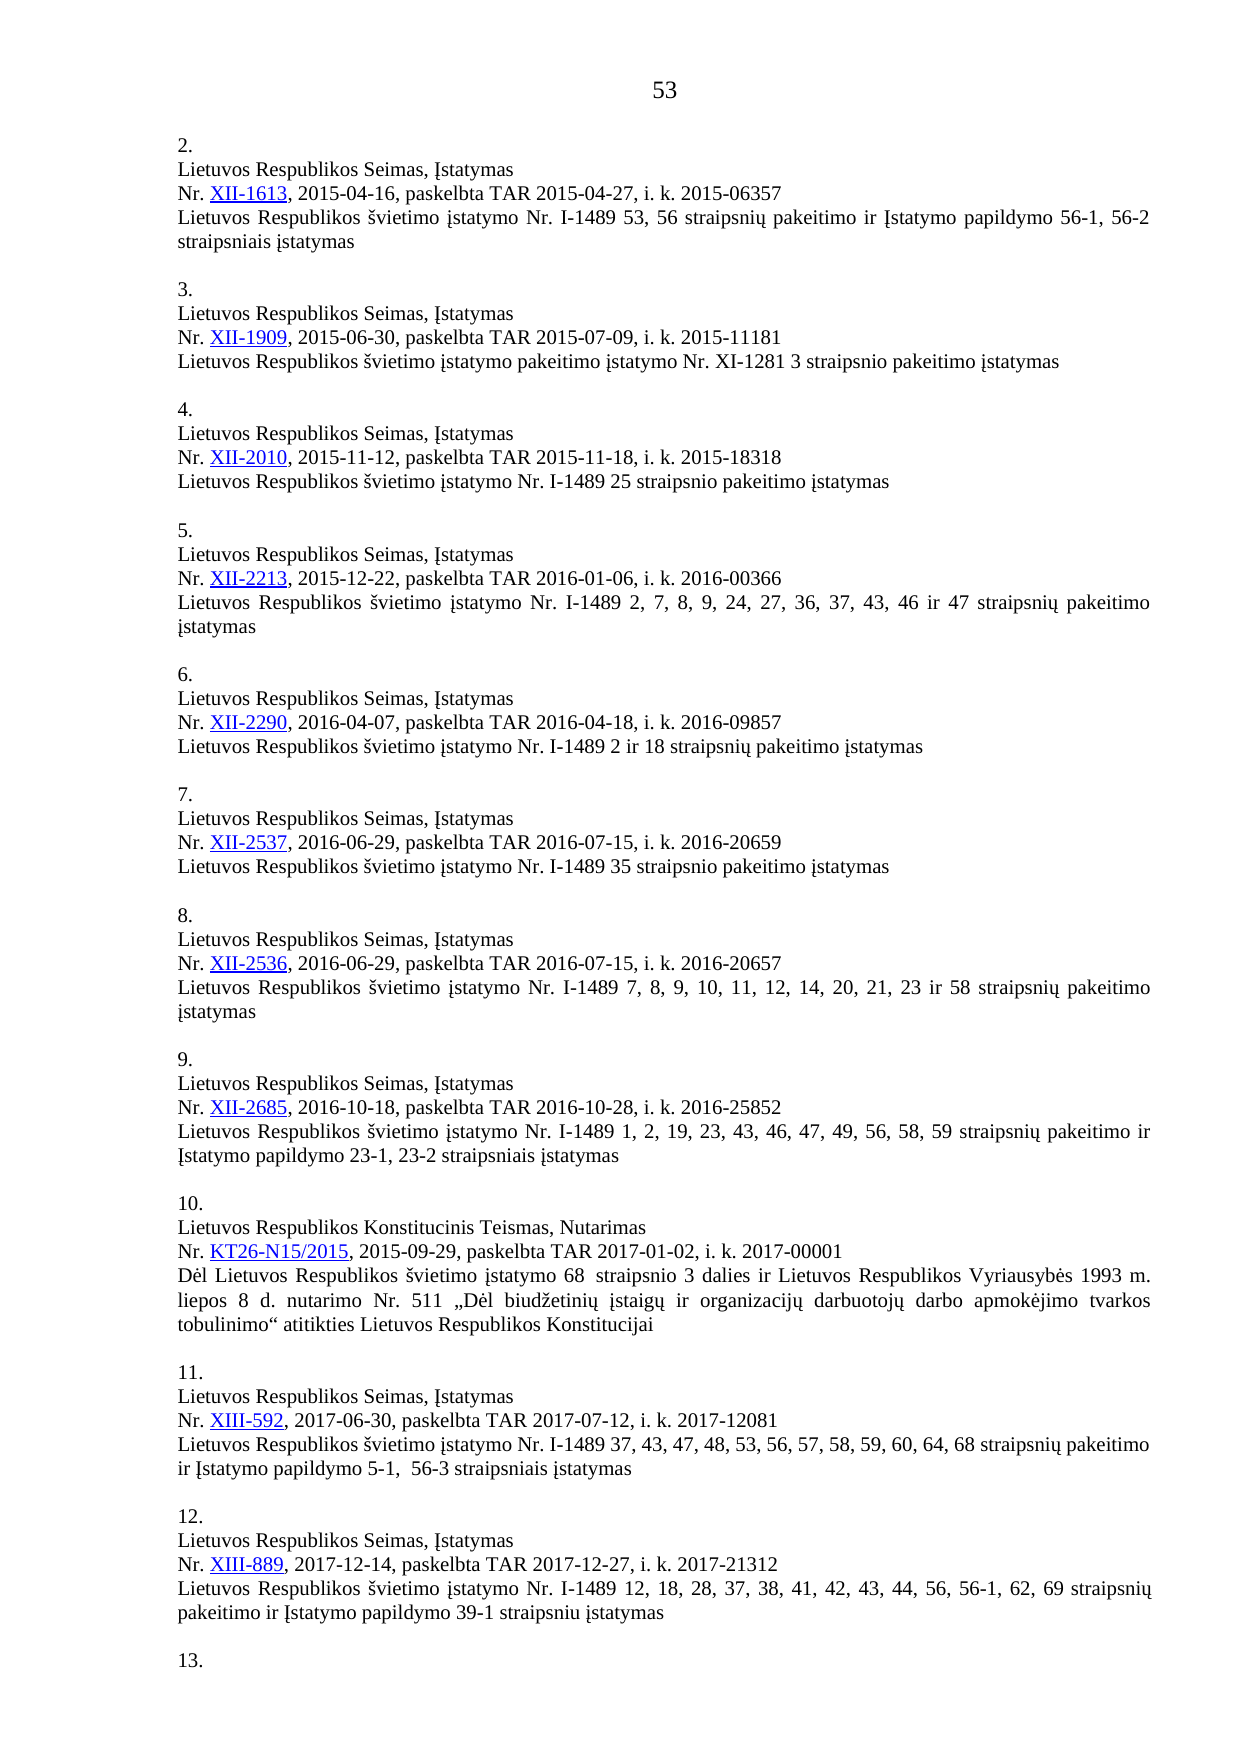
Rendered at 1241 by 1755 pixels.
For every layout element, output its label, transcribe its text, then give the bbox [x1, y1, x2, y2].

text Lietuvos Respublikos švietimo įstatymo Nr. I-1489 2 ir 18 straipsnių pakeitimo įstatymas [177, 734, 1152, 758]
text 11. [177, 1360, 1152, 1384]
text Lietuvos Respublikos Konstitucinis Teismas, Nutarimas [177, 1215, 1152, 1239]
text Nr. XII-2537, 2016-06-29, paskelbta TAR 2016-07-15, i. k. 2016-20659 [177, 830, 1152, 854]
text Nr. XII-2290, 2016-04-07, paskelbta TAR 2016-04-18, i. k. 2016-09857 [177, 710, 1152, 734]
text Lietuvos Respublikos švietimo įstatymo Nr. I-1489 37, 43, 47, 48, 53, 56, 57, 58, 59, 60, 64, 68 straipsnių pakeitimo ir Įstatymo papildymo 5-1, 56-3 straipsniais įstatymas [177, 1432, 1152, 1480]
text Lietuvos Respublikos švietimo įstatymo pakeitimo įstatymo Nr. XI-1281 3 straipsnio pakeitimo įstatymas [177, 349, 1152, 373]
text 5. [177, 517, 1152, 542]
text Nr. XII-2010, 2015-11-12, paskelbta TAR 2015-11-18, i. k. 2015-18318 [177, 445, 1152, 469]
text Lietuvos Respublikos Seimas, Įstatymas [177, 301, 1152, 325]
text 6. [177, 662, 1152, 686]
text 4. [177, 397, 1152, 421]
text 8. [177, 902, 1152, 927]
text 13. [177, 1648, 1152, 1672]
text Lietuvos Respublikos švietimo įstatymo Nr. I-1489 2, 7, 8, 9, 24, 27, 36, 37, 43, 46 ir 47 straipsnių pakeitimo įstatymas [177, 590, 1152, 638]
text Nr. XII-1613, 2015-04-16, paskelbta TAR 2015-04-27, i. k. 2015-06357 [177, 181, 1152, 205]
text Lietuvos Respublikos Seimas, Įstatymas [177, 157, 1152, 181]
text Lietuvos Respublikos Seimas, Įstatymas [177, 927, 1152, 951]
text Nr. XII-1909, 2015-06-30, paskelbta TAR 2015-07-09, i. k. 2015-11181 [177, 325, 1152, 349]
text Nr. XIII-592, 2017-06-30, paskelbta TAR 2017-07-12, i. k. 2017-12081 [177, 1408, 1152, 1432]
text Lietuvos Respublikos Seimas, Įstatymas [177, 1384, 1152, 1408]
text Lietuvos Respublikos švietimo įstatymo Nr. I-1489 12, 18, 28, 37, 38, 41, 42, 43, 44, 56, 56-1, 62, 69 straipsnių pakeitimo ir Įstatymo papildymo 39-1 straipsniu įstatymas [177, 1576, 1152, 1624]
text Lietuvos Respublikos Seimas, Įstatymas [177, 1528, 1152, 1552]
text Nr. XII-2213, 2015-12-22, paskelbta TAR 2016-01-06, i. k. 2016-00366 [177, 566, 1152, 590]
text Lietuvos Respublikos švietimo įstatymo Nr. I-1489 1, 2, 19, 23, 43, 46, 47, 49, 56, 58, 59 straipsnių pakeitimo ir Įstatymo papildymo 23-1, 23-2 straipsniais įstatymas [177, 1119, 1152, 1167]
text Nr. KT26-N15/2015, 2015-09-29, paskelbta TAR 2017-01-02, i. k. 2017-00001 [177, 1239, 1152, 1263]
text 7. [177, 782, 1152, 806]
text 3. [177, 277, 1152, 301]
text Dėl Lietuvos Respublikos švietimo įstatymo 68 straipsnio 3 dalies ir Lietuvos Respublikos Vyriausybės 1993 m. liepos 8 d. nutarimo Nr. 511 „Dėl biudžetinių įstaigų ir organizacijų darbuotojų darbo apmokėjimo tvarkos tobulinimo“ atitikties Lietuvos Respublikos Konstitucijai [177, 1263, 1152, 1336]
text Lietuvos Respublikos Seimas, Įstatymas [177, 686, 1152, 710]
text Lietuvos Respublikos Seimas, Įstatymas [177, 421, 1152, 445]
text 12. [177, 1504, 1152, 1528]
text Lietuvos Respublikos švietimo įstatymo Nr. I-1489 53, 56 straipsnių pakeitimo ir Įstatymo papildymo 56-1, 56-2 straipsniais įstatymas [177, 205, 1152, 253]
text Lietuvos Respublikos Seimas, Įstatymas [177, 1071, 1152, 1095]
text 2. [177, 132, 1152, 157]
text 9. [177, 1047, 1152, 1071]
text Nr. XII-2685, 2016-10-18, paskelbta TAR 2016-10-28, i. k. 2016-25852 [177, 1095, 1152, 1119]
text Nr. XIII-889, 2017-12-14, paskelbta TAR 2017-12-27, i. k. 2017-21312 [177, 1552, 1152, 1576]
text Nr. XII-2536, 2016-06-29, paskelbta TAR 2016-07-15, i. k. 2016-20657 [177, 951, 1152, 975]
text Lietuvos Respublikos Seimas, Įstatymas [177, 542, 1152, 566]
text Lietuvos Respublikos švietimo įstatymo Nr. I-1489 25 straipsnio pakeitimo įstatymas [177, 469, 1152, 493]
text Lietuvos Respublikos Seimas, Įstatymas [177, 806, 1152, 830]
text 10. [177, 1191, 1152, 1215]
text Lietuvos Respublikos švietimo įstatymo Nr. I-1489 35 straipsnio pakeitimo įstatymas [177, 854, 1152, 878]
text Lietuvos Respublikos švietimo įstatymo Nr. I-1489 7, 8, 9, 10, 11, 12, 14, 20, 21, 23 ir 58 straipsnių pakeitimo įstatymas [177, 975, 1152, 1023]
